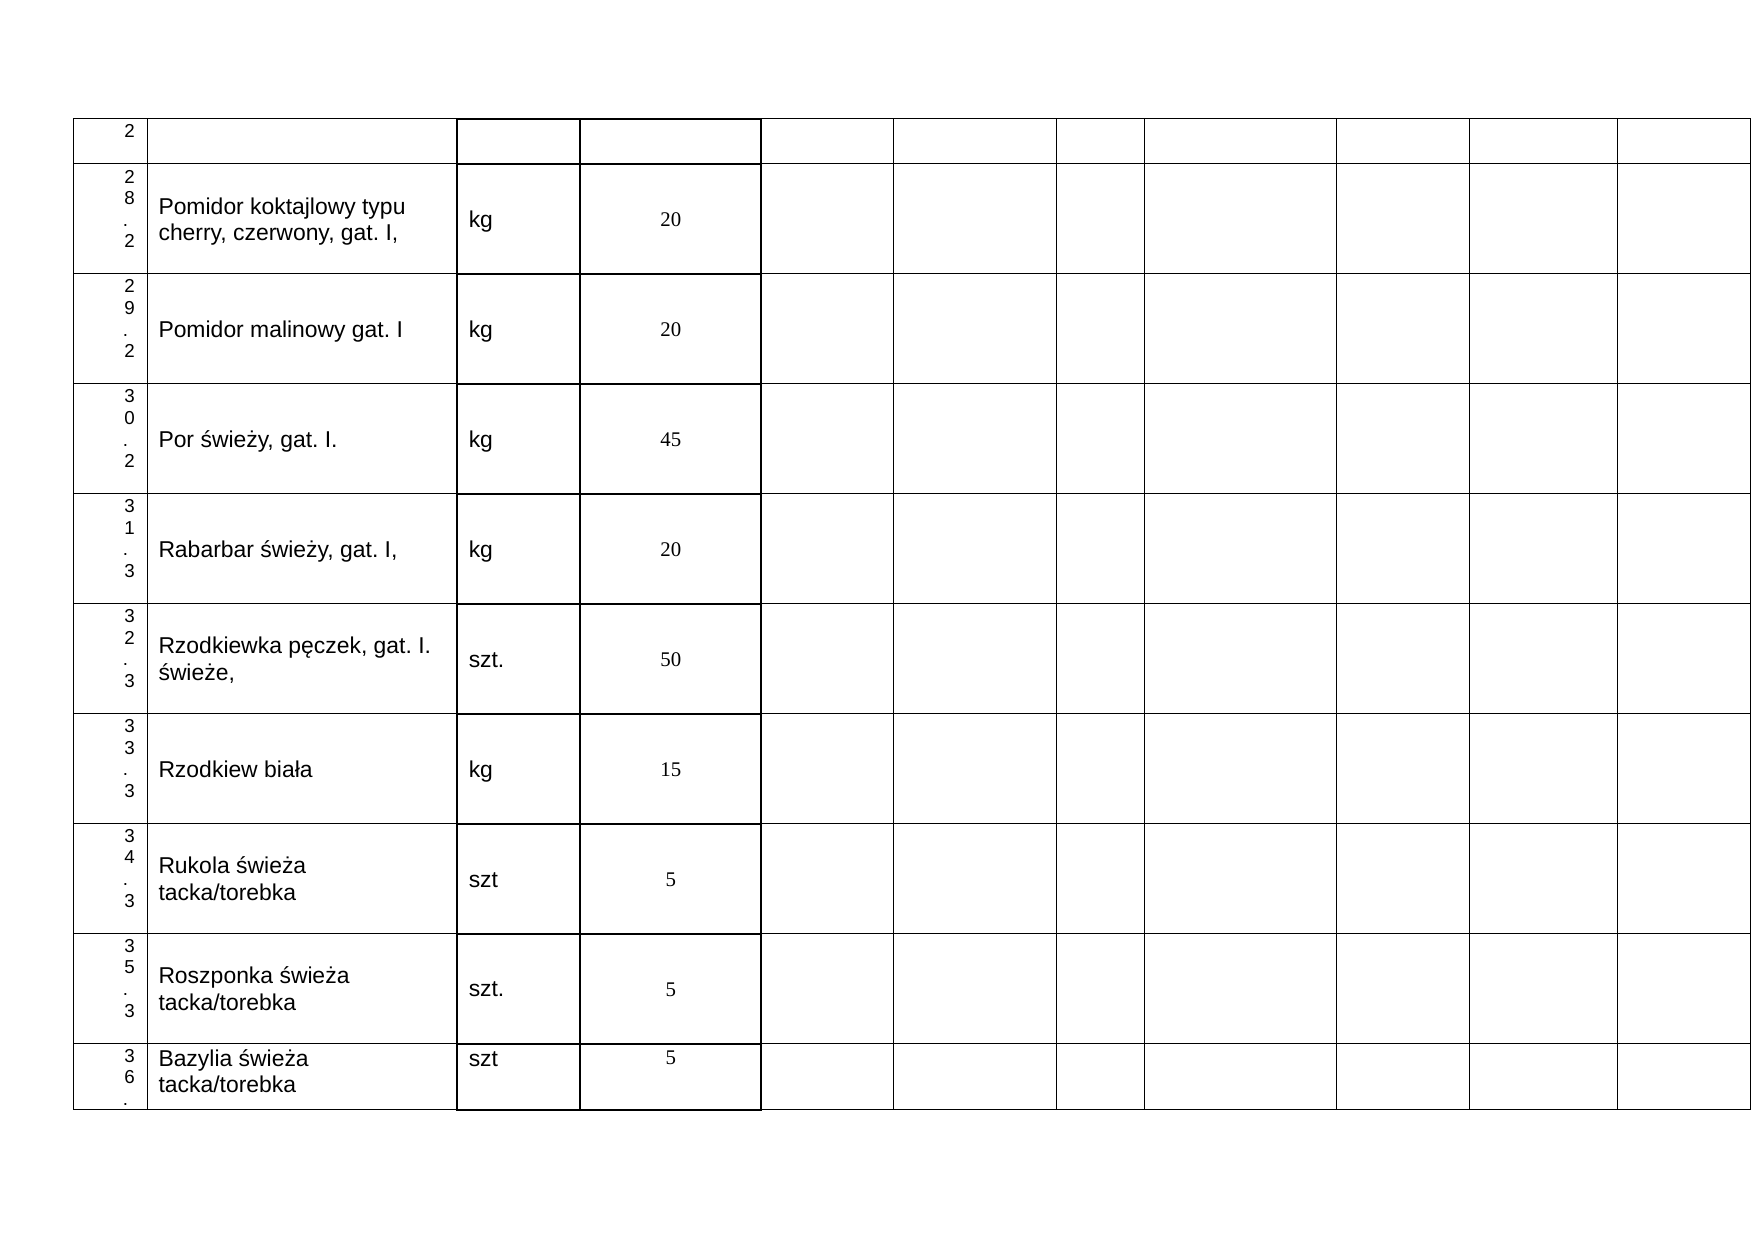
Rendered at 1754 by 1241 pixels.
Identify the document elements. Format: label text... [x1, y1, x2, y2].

table_cell [1337, 934, 1469, 1042]
table_cell [1057, 714, 1144, 823]
table_cell szt. [458, 605, 579, 713]
table_cell [1618, 604, 1750, 713]
table_cell [1470, 164, 1617, 273]
table_cell [894, 934, 1056, 1042]
table_cell [1057, 119, 1144, 163]
table_cell [894, 494, 1056, 603]
table_cell [894, 604, 1056, 713]
table_cell [1337, 604, 1469, 713]
table_cell szt. [458, 935, 579, 1042]
table_cell 28. [74, 274, 147, 383]
table_cell Por świeży, gat. I. [148, 384, 456, 493]
table_cell 35. [74, 1044, 147, 1109]
table_cell [1337, 824, 1469, 933]
table_cell szt [458, 1045, 579, 1109]
table_cell [762, 604, 893, 713]
table_cell [894, 164, 1056, 273]
table_cell Bazylia świeża tacka/torebka [148, 1044, 456, 1109]
table_cell kg [458, 275, 579, 383]
table_cell [1470, 274, 1617, 383]
table_cell Rzodkiew biała [148, 714, 456, 823]
table_cell [1618, 274, 1750, 383]
table_cell szt [458, 825, 579, 933]
table_cell [1470, 824, 1617, 933]
table_cell [1618, 824, 1750, 933]
table_cell [458, 120, 579, 163]
table_cell [894, 384, 1056, 493]
table_cell 50 [581, 605, 760, 713]
table_cell [148, 119, 456, 163]
table_cell [762, 119, 893, 163]
table_cell [1145, 714, 1336, 823]
table_cell [1145, 824, 1336, 933]
table_cell 20 [581, 165, 760, 273]
table_cell [894, 119, 1056, 163]
table_cell [894, 1044, 1056, 1109]
table_cell [894, 824, 1056, 933]
table_cell [1470, 934, 1617, 1042]
table_cell 45 [581, 385, 760, 493]
table_cell [1057, 384, 1144, 493]
table_cell [1470, 384, 1617, 493]
table_cell 20 [581, 495, 760, 603]
table_cell kg [458, 385, 579, 493]
table_cell [1337, 1044, 1469, 1109]
table_cell [1337, 164, 1469, 273]
table_cell Roszponka świeża tacka/torebka [148, 934, 456, 1042]
table_cell kg [458, 715, 579, 823]
table_cell Rabarbar świeży, gat. I, [148, 494, 456, 603]
table_cell [1145, 494, 1336, 603]
table_cell [1145, 164, 1336, 273]
table_cell [1618, 119, 1750, 163]
table_cell Rukola świeża tacka/torebka [148, 824, 456, 933]
table_cell 32. [74, 714, 147, 823]
table_cell [1145, 1044, 1336, 1109]
table_cell [1618, 714, 1750, 823]
table_cell [1618, 934, 1750, 1042]
table_cell [1470, 119, 1617, 163]
table_cell [1057, 164, 1144, 273]
table_cell Rzodkiewka pęczek, gat. I. świeże, [148, 604, 456, 713]
table_cell [1470, 714, 1617, 823]
table_cell [1618, 1044, 1750, 1109]
table_cell [1470, 1044, 1617, 1109]
table_cell [1337, 494, 1469, 603]
table_cell [1337, 384, 1469, 493]
table_cell [1618, 164, 1750, 273]
table_cell 5 [581, 825, 760, 933]
table_cell 27. [74, 164, 147, 273]
table_cell [1145, 274, 1336, 383]
table_cell 31. [74, 604, 147, 713]
table_cell Pomidor koktajlowy typu cherry, czerwony, gat. I, [148, 164, 456, 273]
table_cell [1057, 604, 1144, 713]
table_cell [1057, 934, 1144, 1042]
table_cell 20 [581, 275, 760, 383]
table_cell 34. [74, 934, 147, 1042]
table_cell [1337, 119, 1469, 163]
table_cell [762, 934, 893, 1042]
table_cell 30. [74, 494, 147, 603]
table_cell [1145, 384, 1336, 493]
table_cell [1145, 604, 1336, 713]
table_cell [762, 274, 893, 383]
table_cell [1145, 934, 1336, 1042]
table_cell [762, 384, 893, 493]
table_cell kg [458, 495, 579, 603]
table_cell [1057, 274, 1144, 383]
table_cell [762, 494, 893, 603]
table_cell [1057, 494, 1144, 603]
table_cell 5 [581, 1045, 760, 1109]
table_cell [1057, 1044, 1144, 1109]
table_cell kg [458, 165, 579, 273]
table_cell [1337, 274, 1469, 383]
table_cell [762, 714, 893, 823]
table_cell [1057, 824, 1144, 933]
table_cell [581, 120, 760, 163]
table_cell [1618, 494, 1750, 603]
table_cell [894, 714, 1056, 823]
table_cell 26. [74, 119, 147, 163]
table_cell [762, 824, 893, 933]
table_cell 5 [581, 935, 760, 1042]
table_cell [894, 274, 1056, 383]
table_cell [1470, 604, 1617, 713]
table_cell Pomidor malinowy gat. I [148, 274, 456, 383]
table_cell [1470, 494, 1617, 603]
table_cell 29. [74, 384, 147, 493]
table_cell 15 [581, 715, 760, 823]
table_cell [1618, 384, 1750, 493]
table_cell [762, 164, 893, 273]
table_cell [762, 1044, 893, 1109]
table_cell 33. [74, 824, 147, 933]
table_cell [1145, 119, 1336, 163]
table_cell [1337, 714, 1469, 823]
